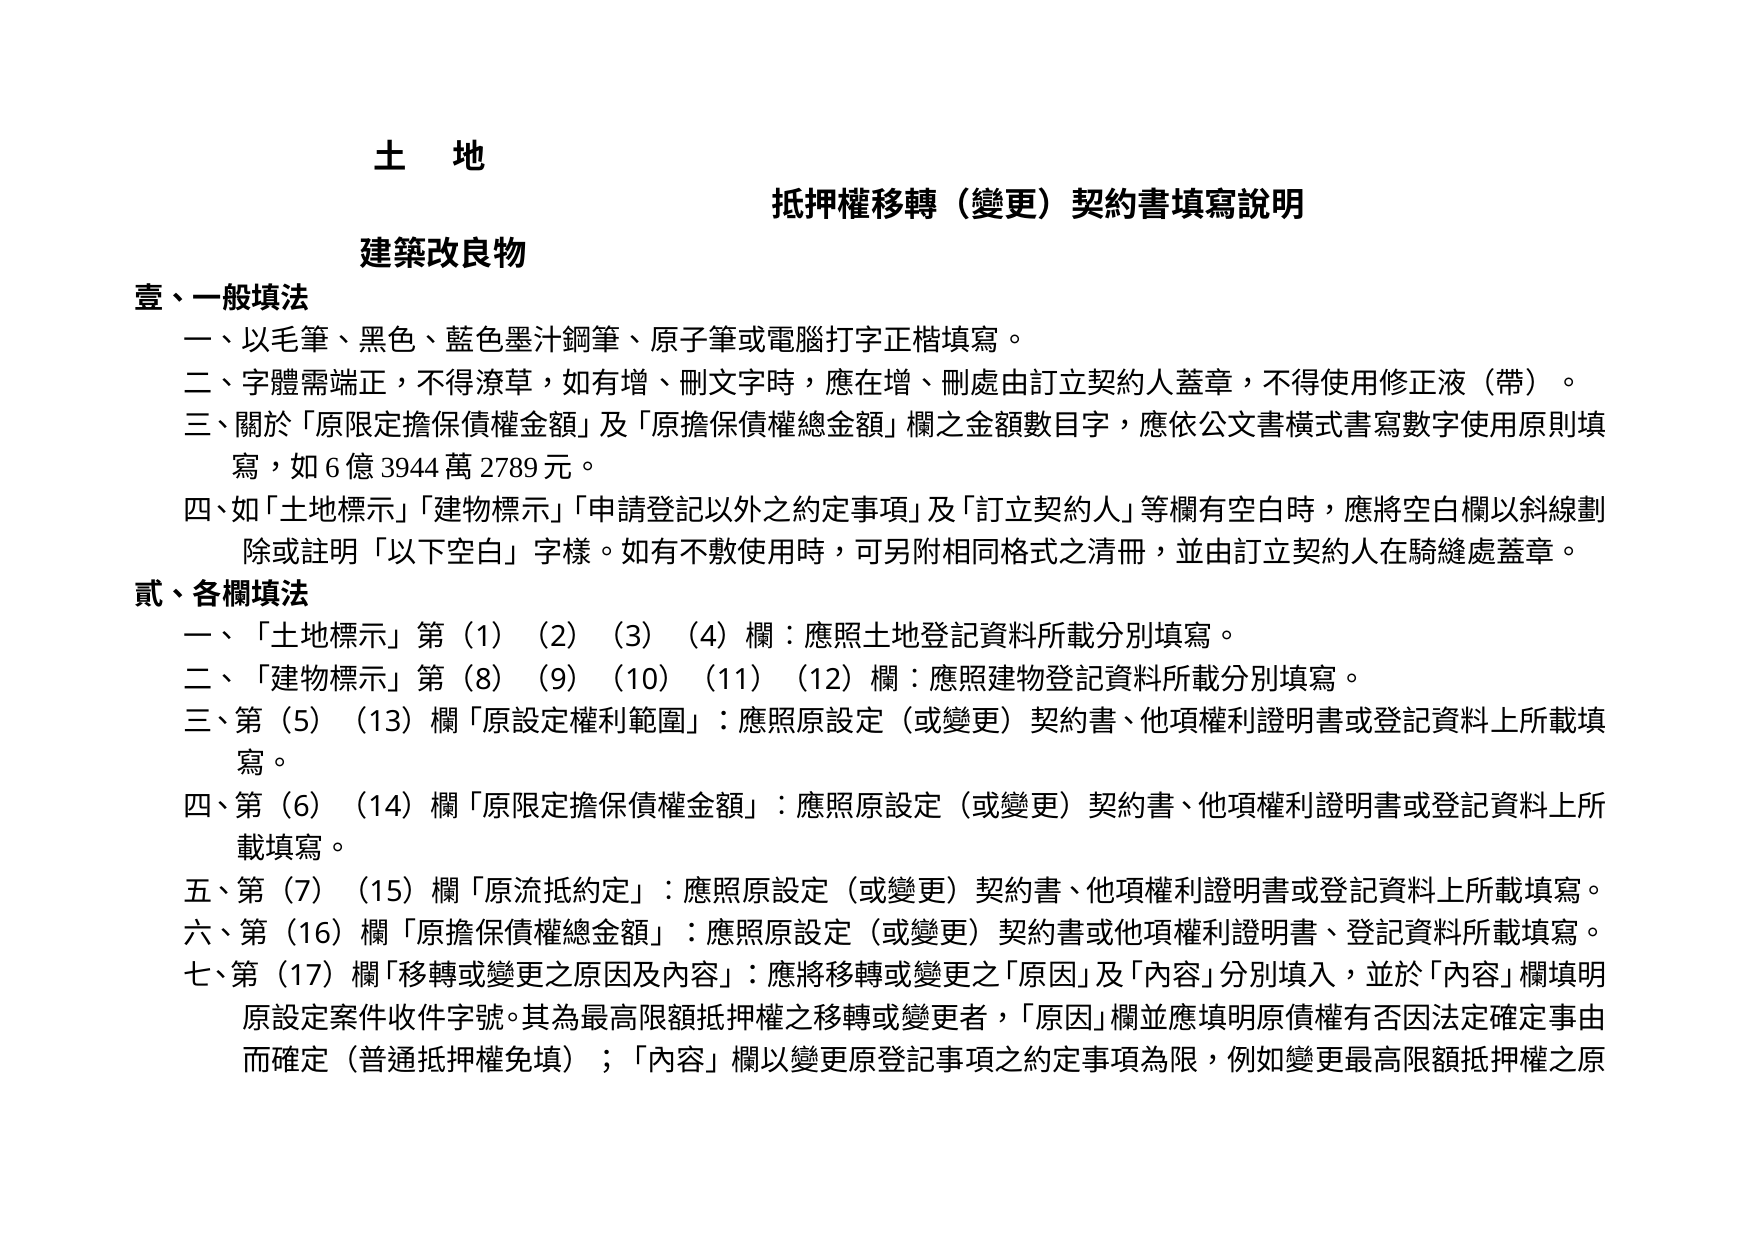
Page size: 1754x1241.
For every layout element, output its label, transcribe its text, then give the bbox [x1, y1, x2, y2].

text 建築改良物 [134, 226, 1606, 274]
text 七、第（17）欄「移轉或變更之原因及內容」：應將移轉或變更之「原因」及「內容」分別填入，並於「內容」欄填明原設定案件收件字號。其為最高限額抵押權之移轉或變更者，「原因」欄並應填明原債權有否因法定確定事由而確定（普通抵押權免填）；「內容」欄以變更原登記事項之約定事項為限，例如變更最高限額抵押權之原 [183, 952, 1606, 1079]
text 六、第（16）欄「原擔保債權總金額」：應照原設定（或變更）契約書或他項權利證明書、登記資料所載填寫。 [183, 909, 1606, 952]
text 三、關於「原限定擔保債權金額」及「原擔保債權總金額」欄之金額數目字，應依公文書橫式書寫數字使用原則填寫，如6億3944萬2789元。 [183, 401, 1606, 486]
text 四、如「土地標示」「建物標示」「申請登記以外之約定事項」及「訂立契約人」等欄有空白時，應將空白欄以斜線劃除或註明「以下空白」字樣。如有不敷使用時，可另附相同格式之清冊，並由訂立契約人在騎縫處蓋章。 [183, 486, 1606, 571]
text 二、「建物標示」第（8）（9）（10）（11）（12）欄︰應照建物登記資料所載分別填寫。 [183, 655, 1606, 698]
list 各欄填法 [134, 571, 1606, 613]
text 五、第（7）（15）欄「原流抵約定」︰應照原設定（或變更）契約書、他項權利證明書或登記資料上所載填寫。 [183, 867, 1606, 909]
text 二、字體需端正，不得潦草，如有增、刪文字時，應在增、刪處由訂立契約人蓋章，不得使用修正液（帶）。 [183, 359, 1606, 401]
text 一、「土地標示」第（1）（2）（3）（4）欄︰應照土地登記資料所載分別填寫。 [183, 613, 1606, 655]
text 一、以毛筆、黑色、藍色墨汁鋼筆、原子筆或電腦打字正楷填寫。 [134, 317, 1606, 359]
text 土 地 [134, 130, 1606, 178]
text 四、第（6）（14）欄「原限定擔保債權金額」︰應照原設定（或變更）契約書、他項權利證明書或登記資料上所載填寫。 [183, 782, 1606, 867]
text 三、第（5）（13）欄「原設定權利範圍」：應照原設定（或變更）契約書、他項權利證明書或登記資料上所載填寫。 [183, 698, 1606, 782]
list 一般填法 [134, 274, 1606, 317]
text 抵押權移轉（變更）契約書填寫說明 [134, 178, 1606, 226]
